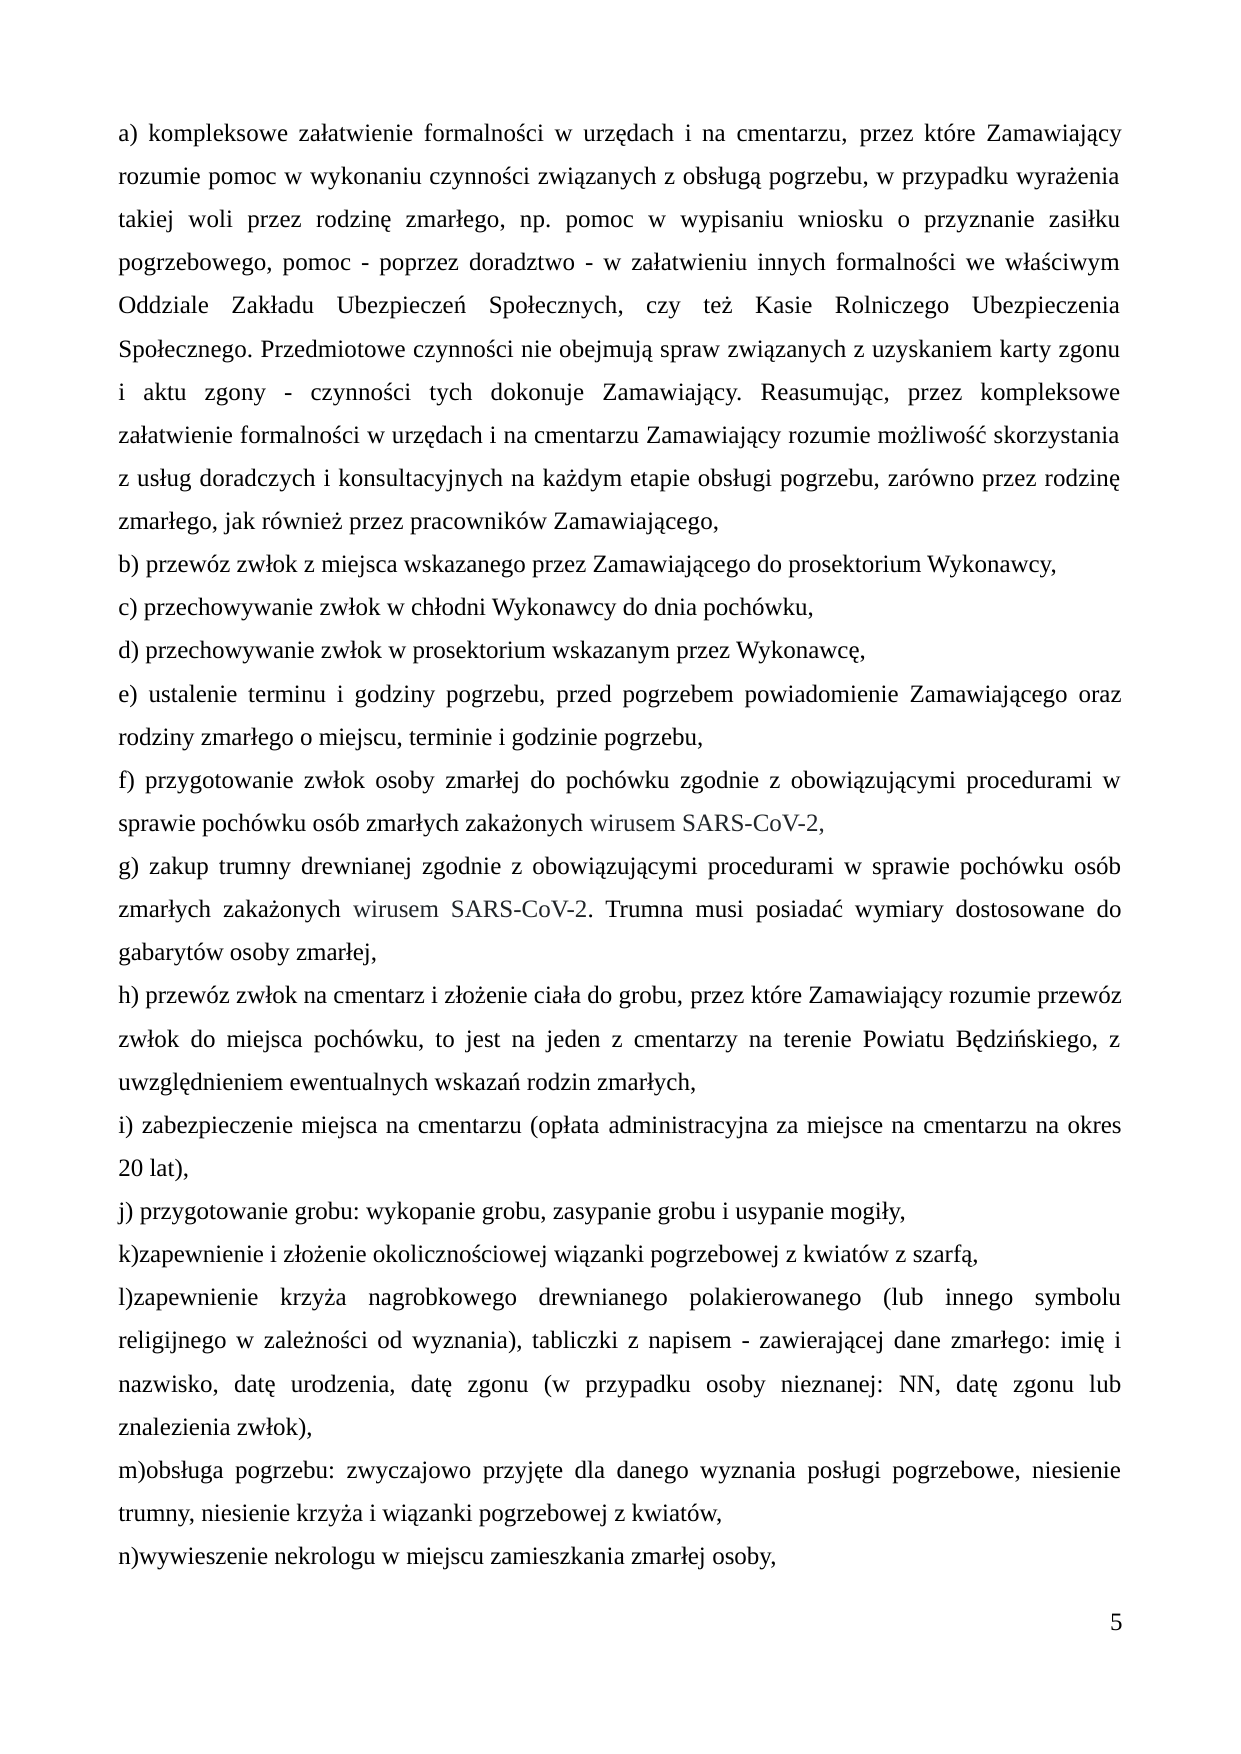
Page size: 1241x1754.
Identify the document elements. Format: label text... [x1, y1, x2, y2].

list n)wywieszenie nekrologu w miejscu zamieszkania zmarłej osoby, [118, 1541, 1122, 1570]
list b) przewóz zwłok z miejsca wskazanego przez Zamawiającego do prosektorium Wykonawcy, [118, 549, 1122, 578]
list f) przygotowanie zwłok osoby zmarłej do pochówku zgodnie z obowiązującymi procedurami w sprawie pochówku osób zmarłych zakażonych wirusem SARS-CoV-2, [118, 765, 1122, 837]
list l)zapewnienie krzyża nagrobkowego drewnianego polakierowanego (lub innego symbolu religijnego w zależności od wyznania), tabliczki z napisem - zawierającej dane zmarłego: imię i nazwisko, datę urodzenia, datę zgonu (w przypadku osoby nieznanej: NN, datę zgonu lub znalezienia zwłok), [118, 1282, 1122, 1441]
list j) przygotowanie grobu: wykopanie grobu, zasypanie grobu i usypanie mogiły, [118, 1196, 1122, 1225]
list i) zabezpieczenie miejsca na cmentarzu (opłata administracyjna za miejsce na cmentarzu na okres 20 lat), [118, 1110, 1122, 1182]
list a) kompleksowe załatwienie formalności w urzędach i na cmentarzu, przez które Zamawiający rozumie pomoc w wykonaniu czynności związanych z obsługą pogrzebu, w przypadku wyrażenia takiej woli przez rodzinę zmarłego, np. pomoc w wypisaniu wniosku o przyznanie zasiłku pogrzebowego, pomoc - poprzez doradztwo - w załatwieniu innych formalności we właściwym Oddziale Zakładu Ubezpieczeń Społecznych, czy też Kasie Rolniczego Ubezpieczenia Społecznego. Przedmiotowe czynności nie obejmują spraw związanych z uzyskaniem karty zgonu i aktu zgony - czynności tych dokonuje Zamawiający. Reasumując, przez kompleksowe załatwienie formalności w urzędach i na cmentarzu Zamawiający rozumie możliwość skorzystania z usług doradczych i konsultacyjnych na każdym etapie obsługi pogrzebu, zarówno przez rodzinę zmarłego, jak również przez pracowników Zamawiającego, [118, 118, 1122, 535]
list g) zakup trumny drewnianej zgodnie z obowiązującymi procedurami w sprawie pochówku osób zmarłych zakażonych wirusem SARS-CoV-2. Trumna musi posiadać wymiary dostosowane do gabarytów osoby zmarłej, [118, 851, 1122, 966]
list m)obsługa pogrzebu: zwyczajowo przyjęte dla danego wyznania posługi pogrzebowe, niesienie trumny, niesienie krzyża i wiązanki pogrzebowej z kwiatów, [118, 1455, 1122, 1527]
list c) przechowywanie zwłok w chłodni Wykonawcy do dnia pochówku, [118, 592, 1122, 621]
list d) przechowywanie zwłok w prosektorium wskazanym przez Wykonawcę, [118, 636, 1122, 664]
list e) ustalenie terminu i godziny pogrzebu, przed pogrzebem powiadomienie Zamawiającego oraz rodziny zmarłego o miejscu, terminie i godzinie pogrzebu, [118, 679, 1122, 751]
list k)zapewnienie i złożenie okolicznościowej wiązanki pogrzebowej z kwiatów z szarfą, [118, 1239, 1122, 1268]
list h) przewóz zwłok na cmentarz i złożenie ciała do grobu, przez które Zamawiający rozumie przewóz zwłok do miejsca pochówku, to jest na jeden z cmentarzy na terenie Powiatu Będzińskiego, z uwzględnieniem ewentualnych wskazań rodzin zmarłych, [118, 981, 1122, 1096]
